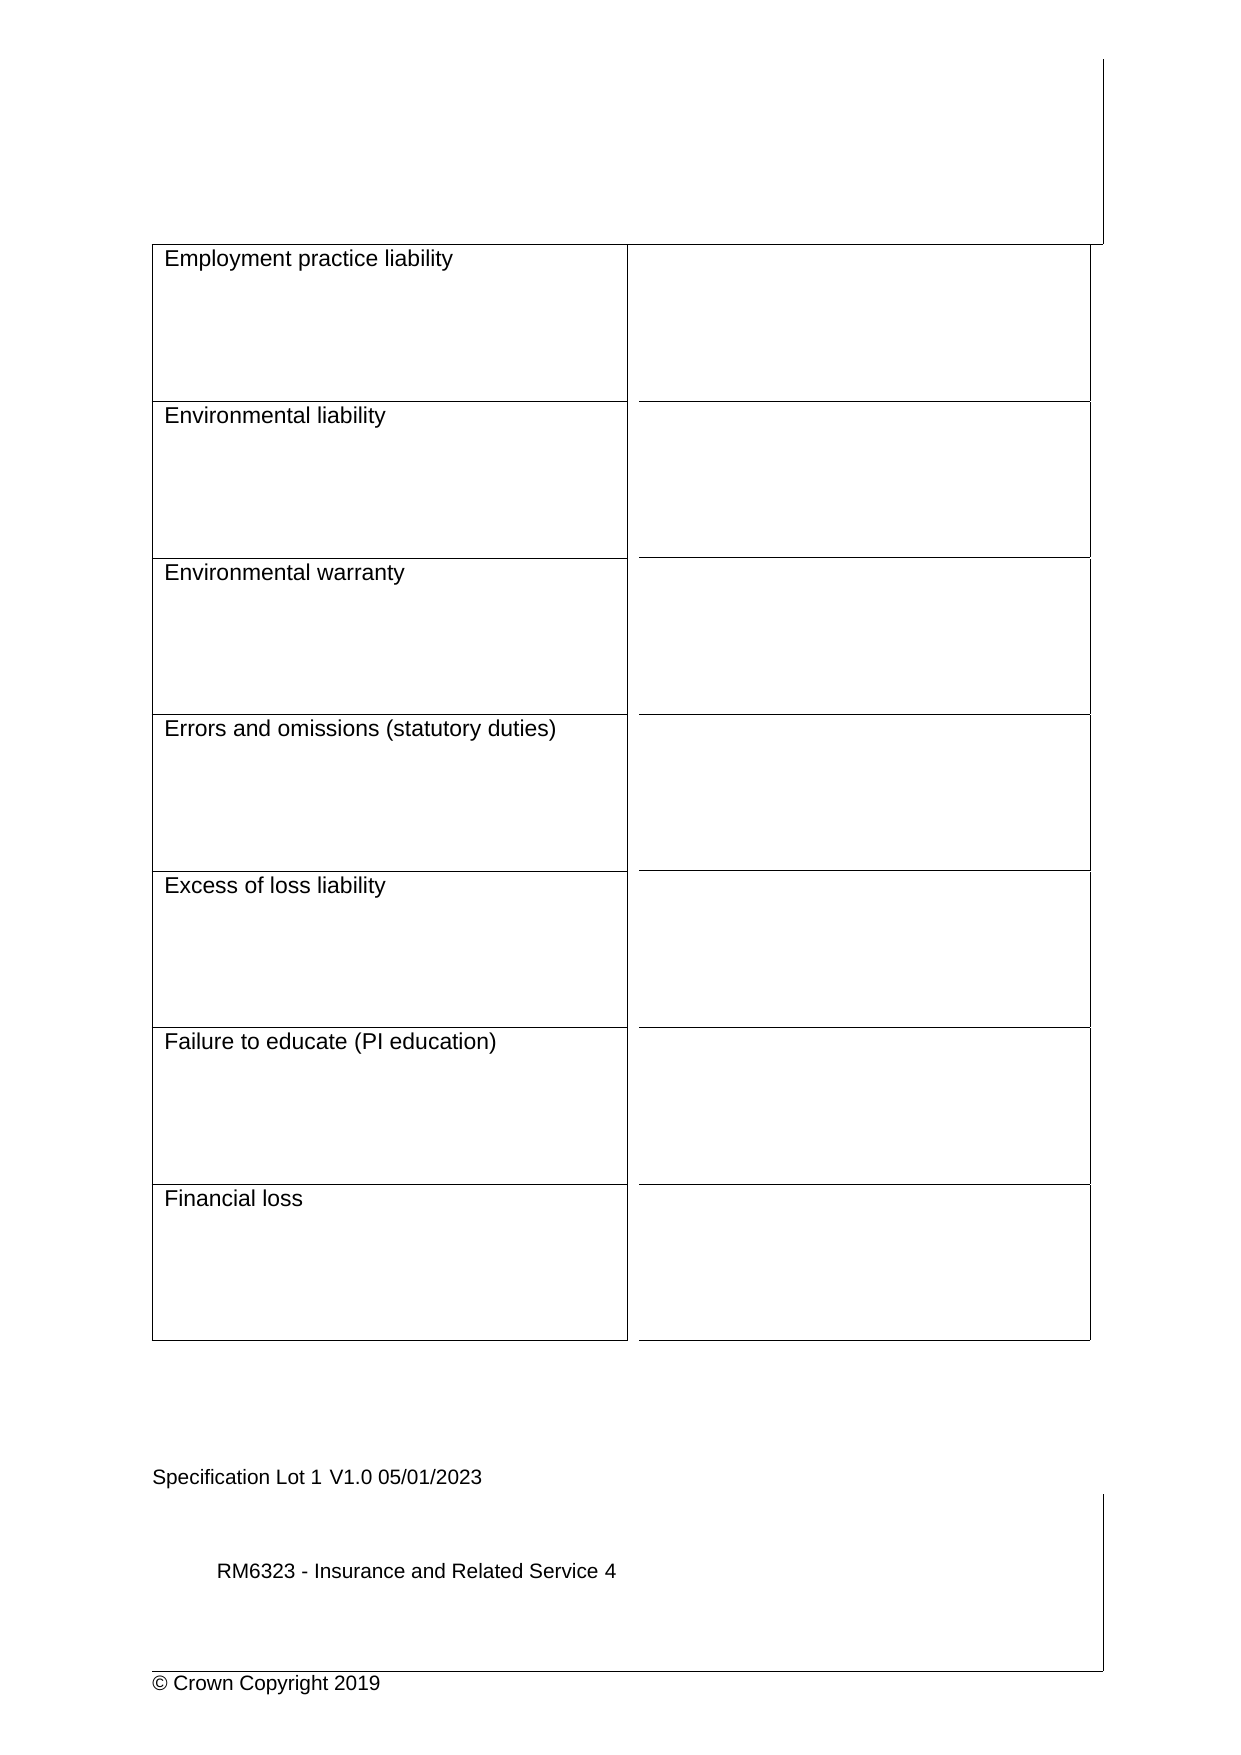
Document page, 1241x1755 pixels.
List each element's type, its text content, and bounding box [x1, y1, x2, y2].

table_cell Failure to educate (PI education) [153, 1028, 627, 1184]
table_cell [628, 244, 1102, 401]
table_cell Excess of loss liability [153, 872, 627, 1027]
table_cell [628, 1027, 1102, 1184]
table_cell Employment practice liability [153, 245, 627, 401]
table_cell Errors and omissions (statutory duties) [153, 715, 627, 871]
table_cell Financial loss [153, 1185, 627, 1340]
table_cell [628, 714, 1102, 871]
table_cell [628, 558, 1102, 714]
table_cell [628, 1184, 1102, 1340]
table_cell Environmental warranty [153, 559, 627, 714]
table_cell [628, 871, 1102, 1027]
table_cell [628, 401, 1102, 557]
table_cell Environmental liability [153, 402, 627, 557]
